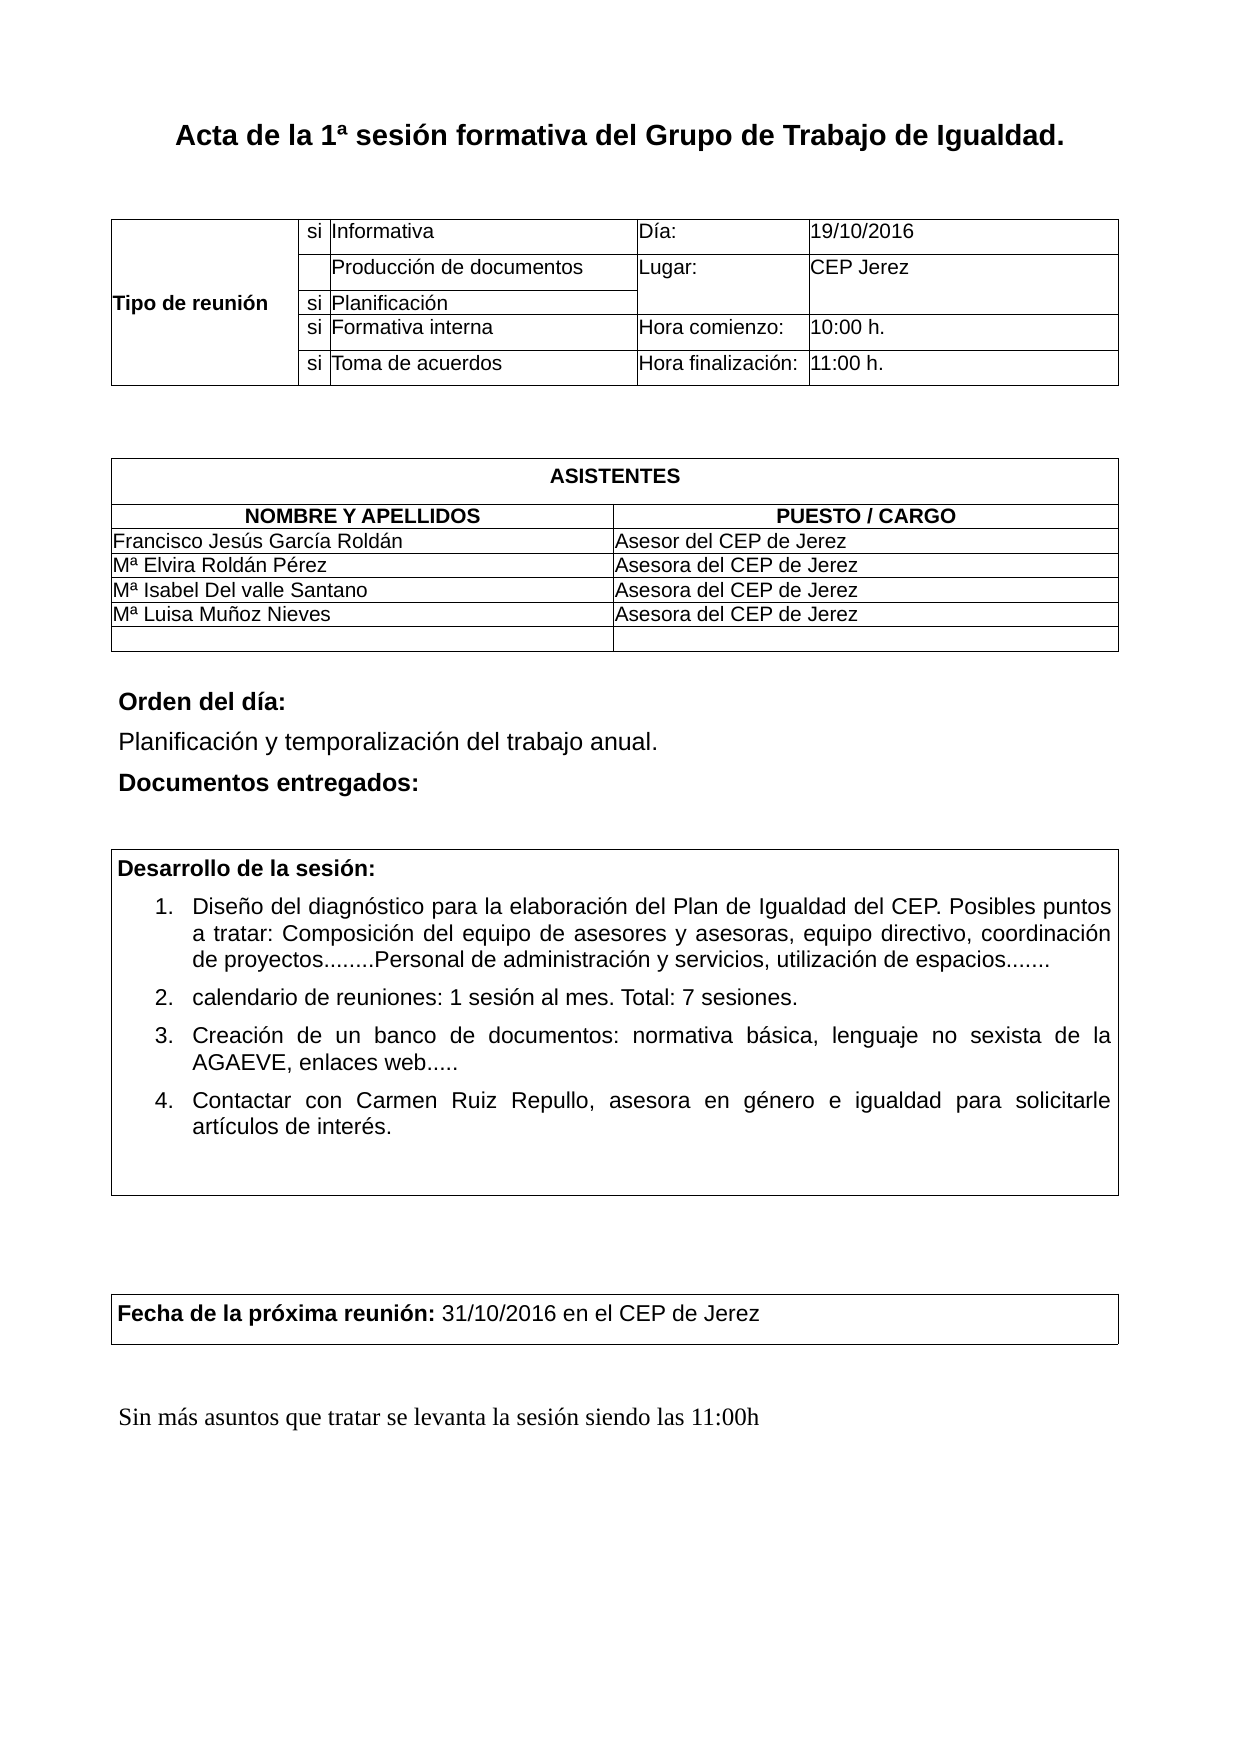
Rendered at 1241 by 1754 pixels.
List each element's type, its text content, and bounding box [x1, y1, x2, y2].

table_cell Producción de documentos [331, 255, 637, 290]
text Planificación y temporalización del trabajo anual. [118, 727, 1122, 756]
table_cell si [299, 291, 330, 314]
table_cell Planificación [331, 291, 637, 314]
table_cell Lugar: [638, 255, 809, 314]
table_cell si [299, 315, 330, 350]
table_cell Hora comienzo: [638, 315, 809, 350]
table_header 19/10/2016 [810, 220, 1118, 254]
table_cell [614, 627, 1118, 651]
table_header ASISTENTES [112, 459, 1118, 504]
text Documentos entregados: [118, 768, 1122, 797]
table_cell Asesora del CEP de Jerez [614, 578, 1118, 602]
table_cell Mª Isabel Del valle Santano [112, 578, 613, 602]
table_cell Formativa interna [331, 315, 637, 350]
table_cell Toma de acuerdos [331, 351, 637, 385]
table_cell Asesora del CEP de Jerez [614, 554, 1118, 577]
table_cell CEP Jerez [810, 255, 1118, 314]
table_header Día: [638, 220, 809, 254]
table_cell [299, 255, 330, 290]
table_header Tipo de reunión [112, 220, 298, 385]
table_cell Asesora del CEP de Jerez [614, 603, 1118, 626]
table_cell Mª Luisa Muñoz Nieves [112, 603, 613, 626]
table_cell si [299, 351, 330, 385]
text Sin más asuntos que tratar se levanta la sesión siendo las 11:00h [118, 1402, 1122, 1430]
table_header si [299, 220, 330, 254]
table_cell PUESTO / CARGO [614, 505, 1118, 528]
table_cell 11:00 h. [810, 351, 1118, 385]
table_cell Asesor del CEP de Jerez [614, 529, 1118, 553]
table_cell [112, 627, 613, 651]
table_cell Francisco Jesús García Roldán [112, 529, 613, 553]
table_header Desarrollo de la sesión: Diseño del diagnóstico para la elaboración del Plan de Igualdad del CEP. Posibles puntos a tratar: Composición del equipo de asesores y asesoras, equipo directivo, coordinación de proyectos........Personal de administración y servicios, utilización de espacios....... calendario de reuniones: 1 sesión al mes. Total: 7 sesiones. Creación de un banco de documentos: normativa básica, lenguaje no sexista de la AGAEVE, enlaces web..... Contactar con Carmen Ruiz Repullo, asesora en género e igualdad para solicitarle artículos de interés. [112, 850, 1118, 1195]
table_cell Hora finalización: [638, 351, 809, 385]
table_cell Mª Elvira Roldán Pérez [112, 554, 613, 577]
table_cell 10:00 h. [810, 315, 1118, 350]
text Orden del día: [118, 687, 1122, 716]
table_header Informativa [331, 220, 637, 254]
text Acta de la 1ª sesión formativa del Grupo de Trabajo de Igualdad. [118, 118, 1122, 152]
table_header Fecha de la próxima reunión: 31/10/2016 en el CEP de Jerez [112, 1295, 1118, 1344]
table_cell NOMBRE Y APELLIDOS [112, 505, 613, 528]
